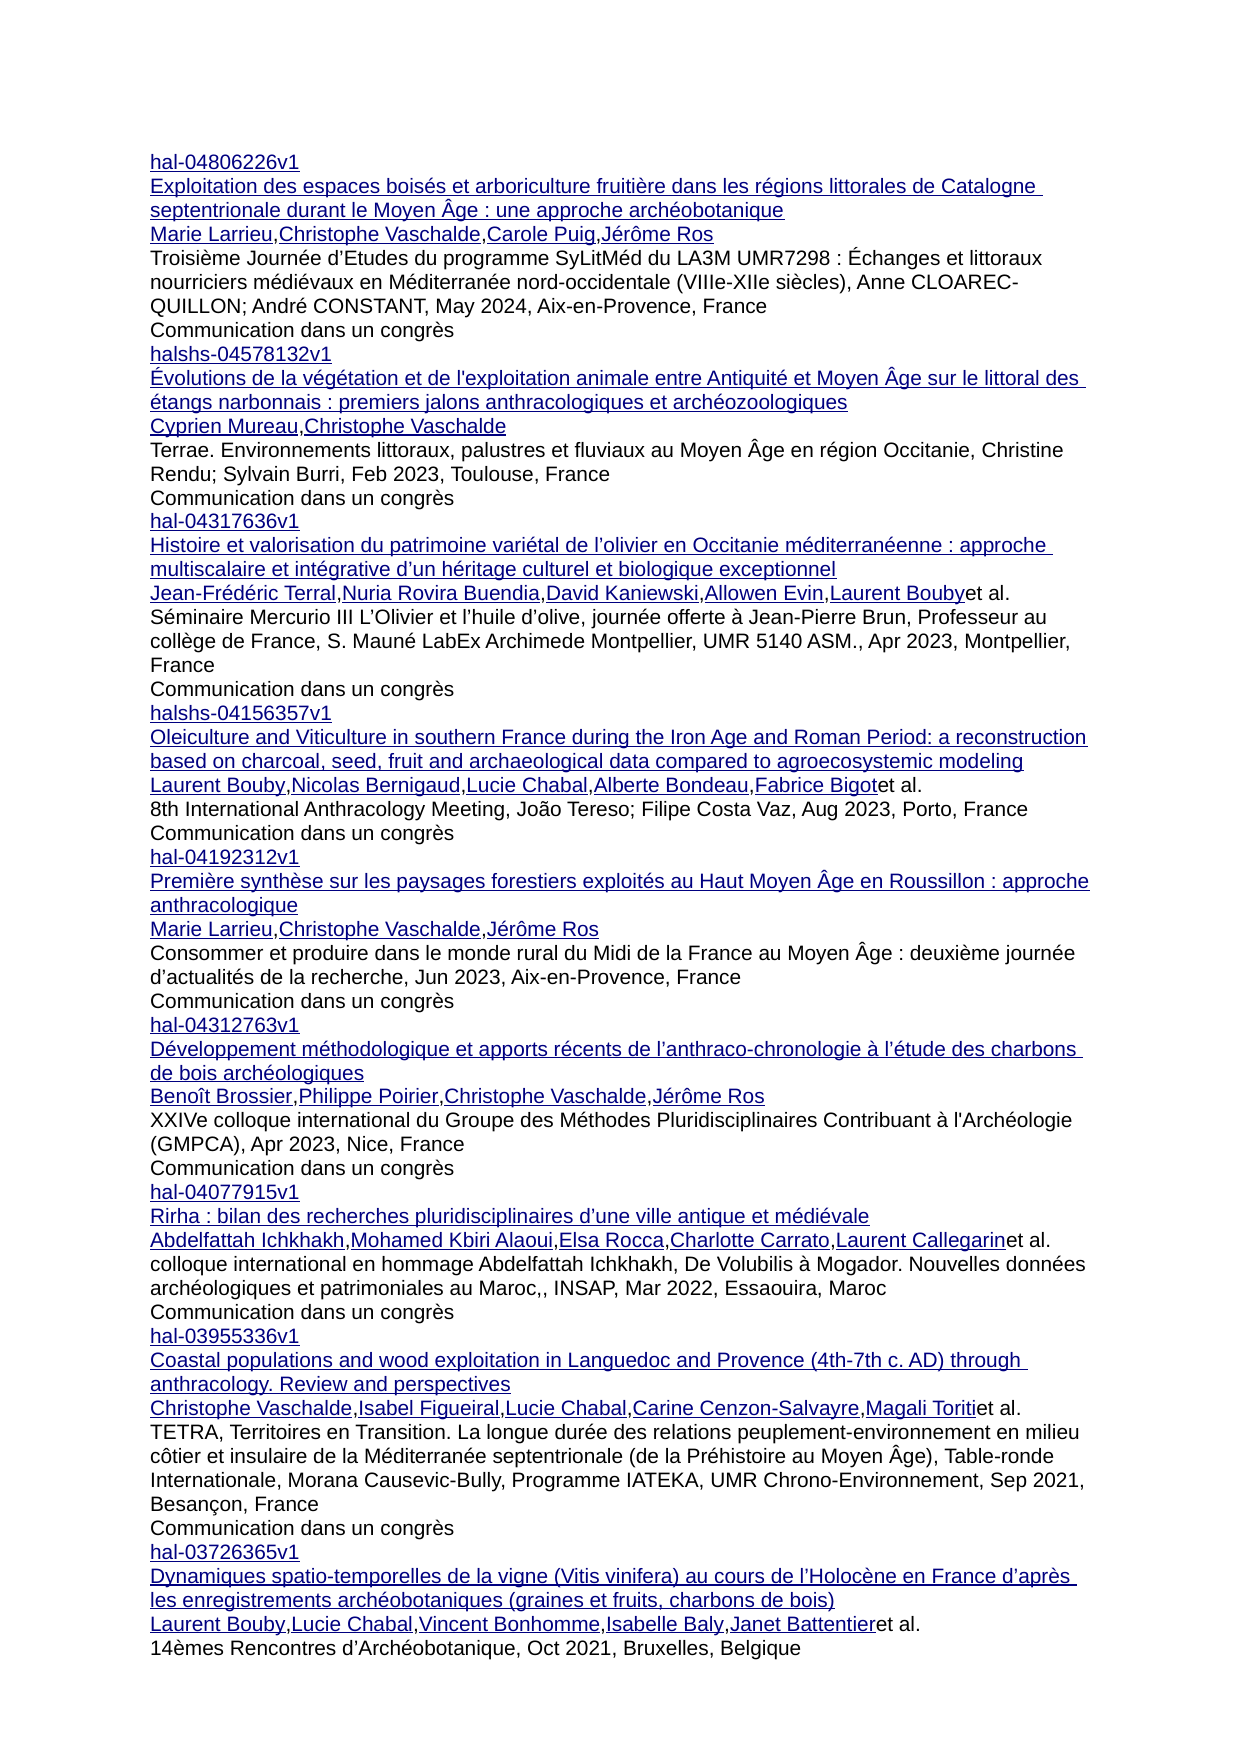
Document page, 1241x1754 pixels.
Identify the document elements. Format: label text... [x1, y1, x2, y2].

table_cell hal-04806226v1 [150, 150, 1090, 174]
table_cell Dynamiques spatio-temporelles de la vigne (Vitis vinifera) au cours de l’Holocène en France d’après les enregistrements archéobotaniques (graines et fruits, charbons de bois) Laurent Bouby,Lucie Chabal,Vincent Bonhomme,Isabelle Baly,Janet Battentieret al. 14èmes Rencontres d’Archéobotanique, Oct 2021, Bruxelles, Belgique [150, 1564, 1090, 1659]
table_cell Rirha : bilan des recherches pluridisciplinaires d’une ville antique et médiévale Abdelfattah Ichkhakh,Mohamed Kbiri Alaoui,Elsa Rocca,Charlotte Carrato,Laurent Callegarinet al. colloque international en hommage Abdelfattah Ichkhakh, De Volubilis à Mogador. Nouvelles données archéologiques et patrimoniales au Maroc,, INSAP, Mar 2022, Essaouira, Maroc Communication dans un congrès hal-03955336v1 [150, 1204, 1090, 1348]
table_cell Exploitation des espaces boisés et arboriculture fruitière dans les régions littorales de Catalogne septentrionale durant le Moyen Âge : une approche archéobotanique Marie Larrieu,Christophe Vaschalde,Carole Puig,Jérôme Ros Troisième Journée d’Etudes du programme SyLitMéd du LA3M UMR7298 : Échanges et littoraux nourriciers médiévaux en Méditerranée nord-occidentale (VIIIe-XIIe siècles), Anne CLOAREC-QUILLON; André CONSTANT, May 2024, Aix-en-Provence, France Communication dans un congrès halshs-04578132v1 [150, 174, 1090, 366]
table_cell anthracologique Marie Larrieu,Christophe Vaschalde,Jérôme Ros Consommer et produire dans le monde rural du Midi de la France au Moyen Âge : deuxième journée d’actualités de la recherche, Jun 2023, Aix-en-Provence, France Communication dans un congrès hal-04312763v1 [150, 891, 1090, 1036]
table_cell Histoire et valorisation du patrimoine variétal de l’olivier en Occitanie méditerranéenne : approche multiscalaire et intégrative d’un héritage culturel et biologique exceptionnel Jean-Frédéric Terral,Nuria Rovira Buendia,David Kaniewski,Allowen Evin,Laurent Boubyet al. Séminaire Mercurio III L’Olivier et l’huile d’olive, journée offerte à Jean-Pierre Brun, Professeur au collège de France, S. Mauné LabEx Archimede Montpellier, UMR 5140 ASM., Apr 2023, Montpellier, France Communication dans un congrès halshs-04156357v1 [150, 533, 1090, 725]
table_cell Développement méthodologique et apports récents de l’anthraco-chronologie à l’étude des charbons de bois archéologiques Benoît Brossier,Philippe Poirier,Christophe Vaschalde,Jérôme Ros XXIVe colloque international du Groupe des Méthodes Pluridisciplinaires Contribuant à l'Archéologie (GMPCA), Apr 2023, Nice, France Communication dans un congrès hal-04077915v1 [150, 1036, 1090, 1204]
table_cell Oleiculture and Viticulture in southern France during the Iron Age and Roman Period: a reconstruction based on charcoal, seed, fruit and archaeological data compared to agroecosystemic modeling Laurent Bouby,Nicolas Bernigaud,Lucie Chabal,Alberte Bondeau,Fabrice Bigotet al. 8th International Anthracology Meeting, João Tereso; Filipe Costa Vaz, Aug 2023, Porto, France Communication dans un congrès hal-04192312v1 [150, 725, 1090, 869]
table_cell Première synthèse sur les paysages forestiers exploités au Haut Moyen Âge en Roussillon : approche [150, 869, 1090, 890]
table_cell Évolutions de la végétation et de l'exploitation animale entre Antiquité et Moyen Âge sur le littoral des étangs narbonnais : premiers jalons anthracologiques et archéozoologiques Cyprien Mureau,Christophe Vaschalde Terrae. Environnements littoraux, palustres et fluviaux au Moyen Âge en région Occitanie, Christine Rendu; Sylvain Burri, Feb 2023, Toulouse, France Communication dans un congrès hal-04317636v1 [150, 366, 1090, 533]
table_cell Coastal populations and wood exploitation in Languedoc and Provence (4th-7th c. AD) through anthracology. Review and perspectives Christophe Vaschalde,Isabel Figueiral,Lucie Chabal,Carine Cenzon-Salvayre,Magali Toritiet al. TETRA, Territoires en Transition. La longue durée des relations peuplement-environnement en milieu côtier et insulaire de la Méditerranée septentrionale (de la Préhistoire au Moyen Âge), Table-ronde Internationale, Morana Causevic-Bully, Programme IATEKA, UMR Chrono-Environnement, Sep 2021, Besançon, France Communication dans un congrès hal-03726365v1 [150, 1348, 1090, 1563]
